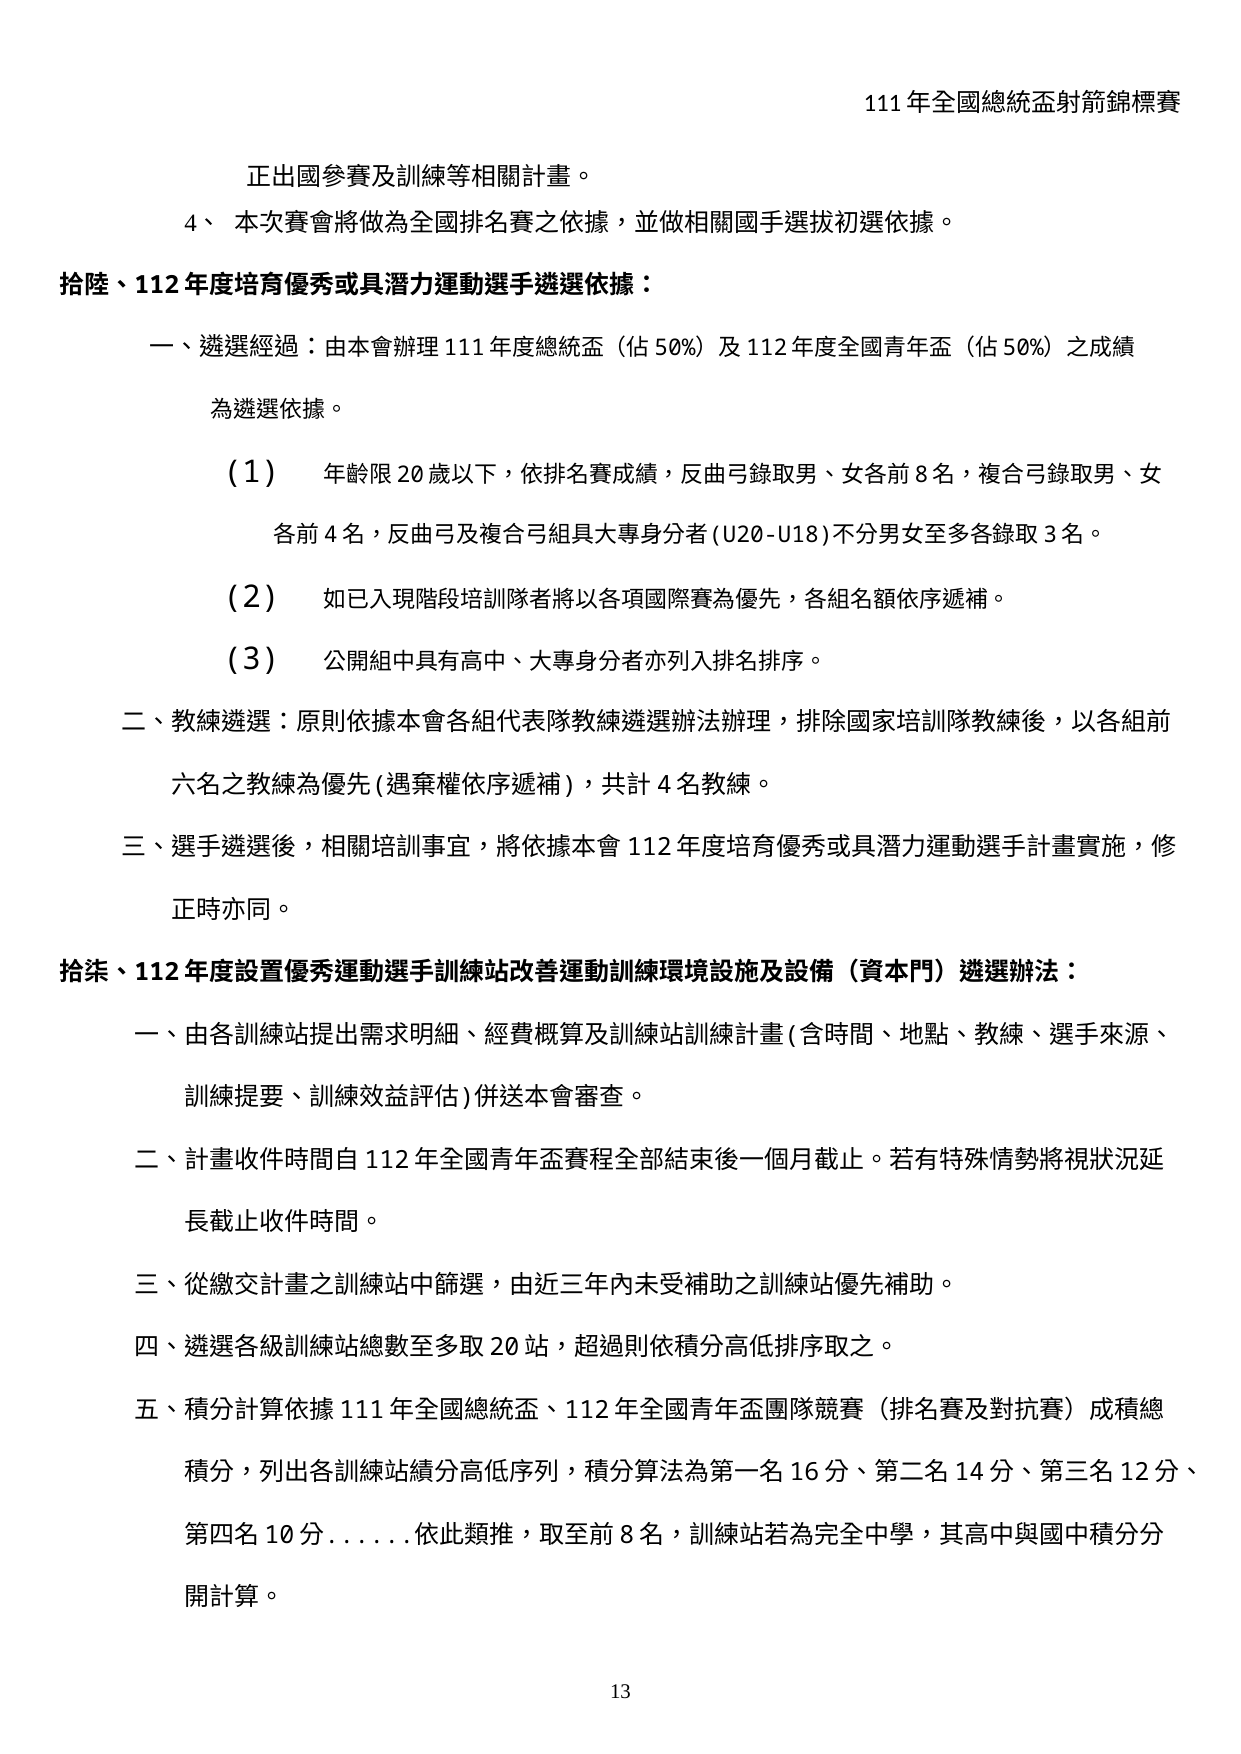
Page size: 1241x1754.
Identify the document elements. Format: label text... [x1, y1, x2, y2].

list 如已入現階段培訓隊者將以各項國際賽為優先，各組名額依序遞補。 [223, 553, 1181, 616]
text 拾陸、112年度培育優秀或具潛力運動選手遴選依據： [59, 241, 1181, 303]
text 一、由各訓練站提出需求明細、經費概算及訓練站訓練計畫(含時間、地點、教練、選手來源、訓練提要、訓練效益評估)併送本會審查。 [134, 991, 1181, 1116]
text 四、遴選各級訓練站總數至多取20站，超過則依積分高低排序取之。 [59, 1303, 1181, 1366]
list 本次賽會將做為全國排名賽之依據，並做相關國手選拔初選依據。 [184, 195, 1181, 241]
text 二、教練遴選：原則依據本會各組代表隊教練遴選辦法辦理，排除國家培訓隊教練後，以各組前六名之教練為優先(遇棄權依序遞補)，共計4名教練。 [122, 678, 1181, 803]
text 二、計畫收件時間自112年全國青年盃賽程全部結束後一個月截止。若有特殊情勢將視狀況延長截止收件時間。 [134, 1116, 1181, 1241]
text 正出國參賽及訓練等相關計畫。 [234, 149, 1181, 195]
text 五、積分計算依據111年全國總統盃、112年全國青年盃團隊競賽（排名賽及對抗賽）成積總積分，列出各訓練站績分高低序列，積分算法為第一名16分、第二名14分、第三名12分、第四名10分......依此類推，取至前8名，訓練站若為完全中學，其高中與國中積分分開計算。 [134, 1366, 1181, 1616]
text 三、從繳交計畫之訓練站中篩選，由近三年內未受補助之訓練站優先補助。 [59, 1241, 1181, 1303]
text 拾柒、112年度設置優秀運動選手訓練站改善運動訓練環境設施及設備（資本門）遴選辦法： [59, 928, 1181, 991]
list 年齡限20歲以下，依排名賽成績，反曲弓錄取男、女各前8名，複合弓錄取男、女各前4名，反曲弓及複合弓組具大專身分者(U20-U18)不分男女至多各錄取3名。 [223, 428, 1181, 553]
list 公開組中具有高中、大專身分者亦列入排名排序。 [223, 616, 1181, 678]
text 三、選手遴選後，相關培訓事宜，將依據本會112年度培育優秀或具潛力運動選手計畫實施，修正時亦同。 [122, 803, 1181, 928]
text 一、遴選經過：由本會辦理111年度總統盃（佔50%）及112年度全國青年盃（佔50%）之成績 [59, 303, 1181, 366]
text 為遴選依據。 [59, 366, 1181, 428]
